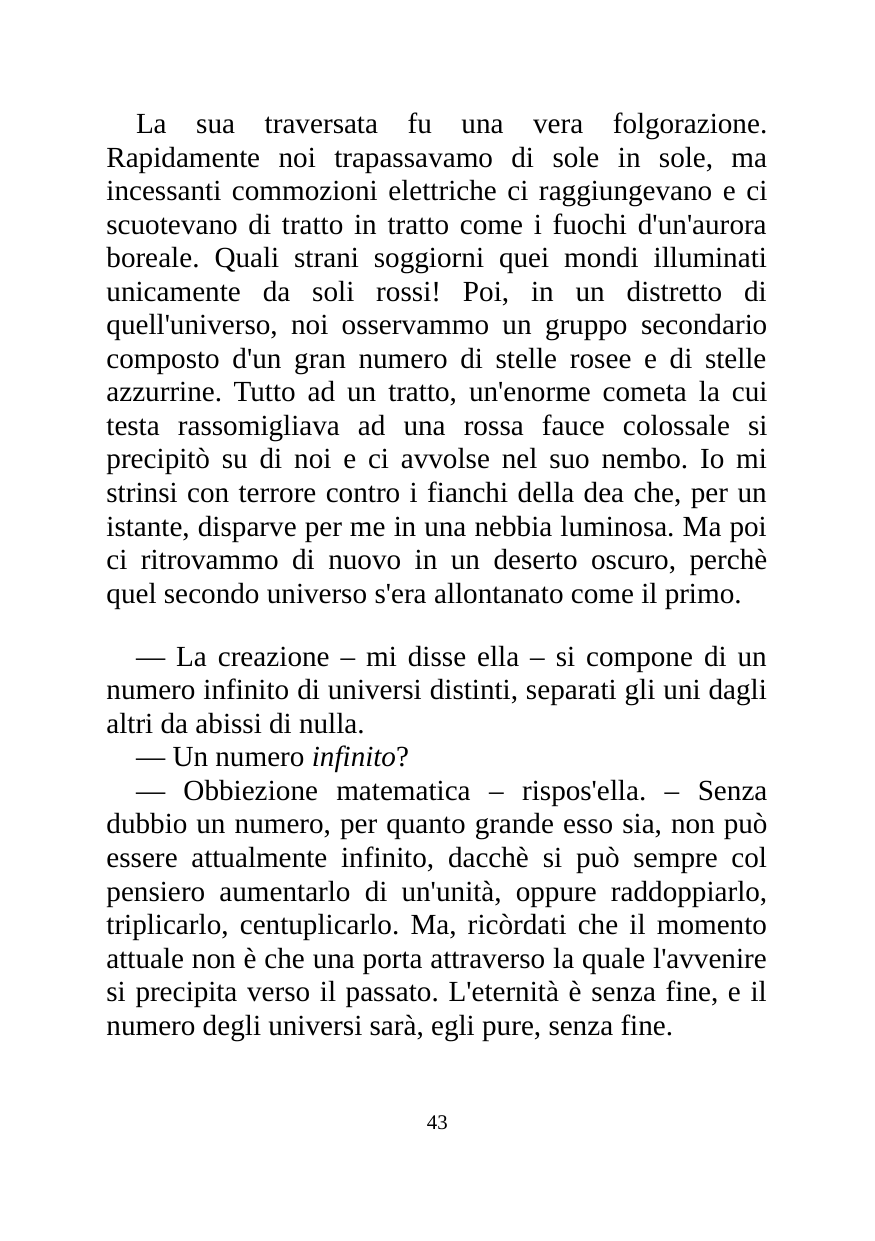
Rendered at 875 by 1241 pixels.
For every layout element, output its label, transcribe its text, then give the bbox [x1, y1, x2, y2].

text — Obbiezione matematica – rispos'ella. – Senza dubbio un numero, per quanto grande esso sia, non può essere attualmente infinito, dacchè si può sempre col pensiero aumentarlo di un'unità, oppure raddoppiarlo, triplicarlo, centuplicarlo. Ma, ricòrdati che il momento attuale non è che una porta attraverso la quale l'avvenire si precipita verso il passato. L'eternità è senza fine, e il numero degli universi sarà, egli pure, senza fine. [106, 773, 768, 1041]
text — La creazione – mi disse ella – si compone di un numero infinito di universi distinti, separati gli uni dagli altri da abissi di nulla. [106, 639, 768, 739]
text — Un numero infinito? [106, 739, 768, 773]
text La sua traversata fu una vera folgorazione. Rapidamente noi trapassavamo di sole in sole, ma incessanti commozioni elettriche ci raggiungevano e ci scuotevano di tratto in tratto come i fuochi d'un'aurora boreale. Quali strani soggiorni quei mondi illuminati unicamente da soli rossi! Poi, in un distretto di quell'universo, noi osservammo un gruppo secondario composto d'un gran numero di stelle rosee e di stelle azzurrine. Tutto ad un tratto, un'enorme cometa la cui testa rassomigliava ad una rossa fauce colossale si precipitò su di noi e ci avvolse nel suo nembo. Io mi strinsi con terrore contro i fianchi della dea che, per un istante, disparve per me in una nebbia luminosa. Ma poi ci ritrovammo di nuovo in un deserto oscuro, perchè quel secondo universo s'era allontanato come il primo. [106, 106, 768, 609]
